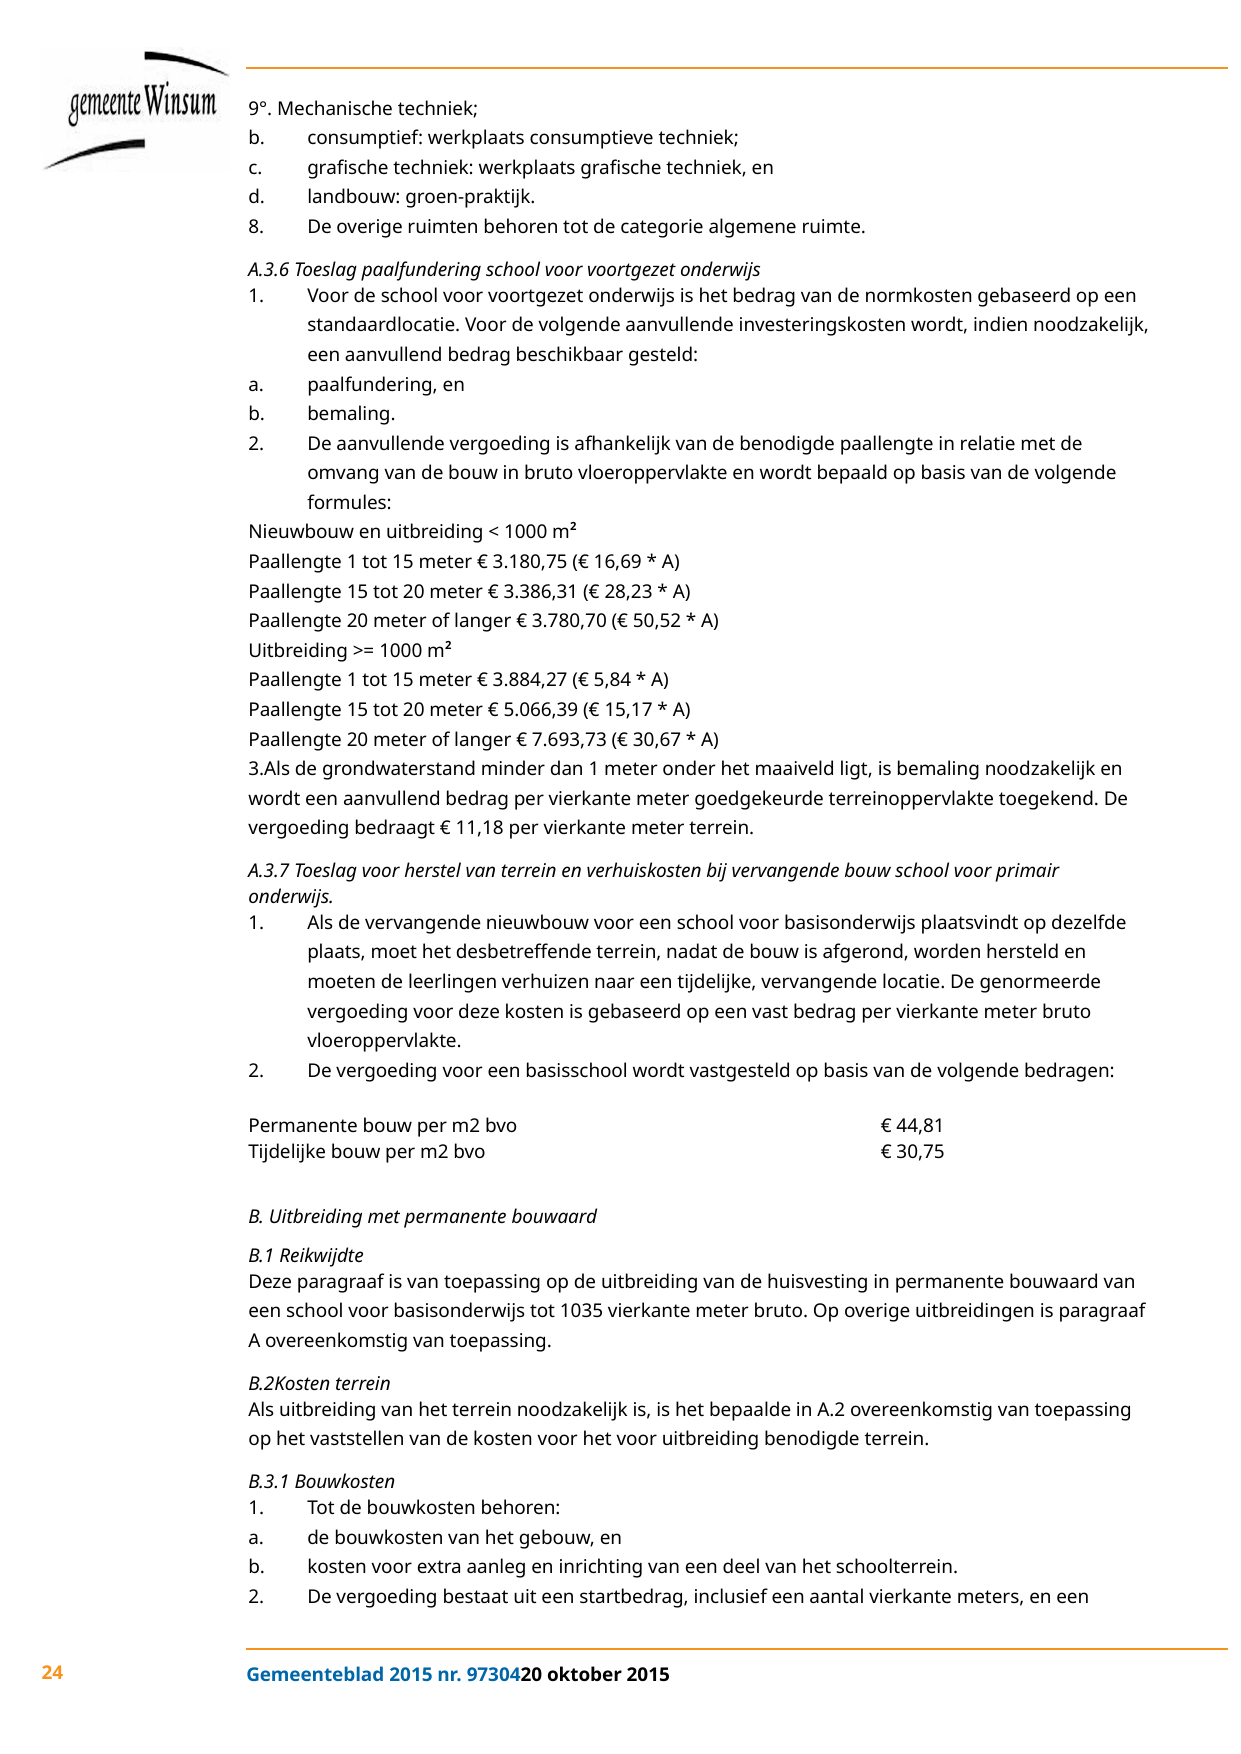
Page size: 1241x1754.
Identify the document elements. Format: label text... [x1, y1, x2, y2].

text B. Uitbreiding met permanente bouwaard [248, 1203, 1152, 1229]
list consumptief: werkplaats consumptieve techniek; [248, 124, 1152, 150]
table_header € 44,81 [881, 1112, 1152, 1138]
text A.3.6 Toeslag paalfundering school voor voortgezet onderwijs [248, 256, 1152, 282]
text Paallengte 15 tot 20 meter € 5.066,39 (€ 15,17 * A) [248, 696, 1152, 722]
text Paallengte 20 meter of langer € 3.780,70 (€ 50,52 * A) [248, 607, 1152, 633]
list kosten voor extra aanleg en inrichting van een deel van het schoolterrein. [248, 1554, 1152, 1579]
list Voor de school voor voortgezet onderwijs is het bedrag van de normkosten gebaseerd op een standaardlocatie. Voor de volgende aanvullende investeringskosten wordt, indien noodzakelijk, een aanvullend bedrag beschikbaar gesteld: [248, 282, 1152, 367]
text Paallengte 20 meter of langer € 7.693,73 (€ 30,67 * A) [248, 726, 1152, 751]
list landbouw: groen-praktijk. [248, 183, 1152, 209]
text Paallengte 15 tot 20 meter € 3.386,31 (€ 28,23 * A) [248, 578, 1152, 603]
list De overige ruimten behoren tot de categorie algemene ruimte. [248, 213, 1152, 239]
text 9°. Mechanische techniek; [248, 95, 1152, 121]
list grafische techniek: werkplaats grafische techniek, en [248, 154, 1152, 180]
table_header Permanente bouw per m2 bvo [248, 1112, 881, 1138]
list Als de vervangende nieuwbouw voor een school voor basisonderwijs plaatsvindt op dezelfde plaats, moet het desbetreffende terrein, nadat de bouw is afgerond, worden hersteld en moeten de leerlingen verhuizen naar een tijdelijke, vervangende locatie. De genormeerde vergoeding voor deze kosten is gebaseerd op een vast bedrag per vierkante meter bruto vloeroppervlakte. [248, 909, 1152, 1053]
text Deze paragraaf is van toepassing op de uitbreiding van de huisvesting in permanente bouwaard van een school voor basisonderwijs tot 1035 vierkante meter bruto. Op overige uitbreidingen is paragraaf A overeenkomstig van toepassing. [248, 1268, 1152, 1353]
text Paallengte 1 tot 15 meter € 3.884,27 (€ 5,84 * A) [248, 667, 1152, 692]
text B.1 Reikwijdte [248, 1242, 1152, 1268]
list De vergoeding voor een basisschool wordt vastgesteld op basis van de volgende bedragen: [248, 1057, 1152, 1083]
list De vergoeding bestaat uit een startbedrag, inclusief een aantal vierkante meters, en een [248, 1583, 1152, 1609]
list Tot de bouwkosten behoren: [248, 1494, 1152, 1520]
list bemaling. [248, 400, 1152, 426]
text B.2Kosten terrein [248, 1370, 1152, 1396]
text 3.Als de grondwaterstand minder dan 1 meter onder het maaiveld ligt, is bemaling noodzakelijk en wordt een aanvullend bedrag per vierkante meter goedgekeurde terreinoppervlakte toegekend. De vergoeding bedraagt € 11,18 per vierkante meter terrein. [248, 755, 1152, 840]
list paalfundering, en [248, 371, 1152, 396]
list De aanvullende vergoeding is afhankelijk van de benodigde paallengte in relatie met de omvang van de bouw in bruto vloeroppervlakte en wordt bepaald op basis van de volgende formules: [248, 430, 1152, 515]
text Nieuwbouw en uitbreiding < 1000 m2 [248, 519, 1152, 544]
text B.3.1 Bouwkosten [248, 1469, 1152, 1494]
text Paallengte 1 tot 15 meter € 3.180,75 (€ 16,69 * A) [248, 548, 1152, 574]
table_cell € 30,75 [881, 1138, 1152, 1164]
text Als uitbreiding van het terrein noodzakelijk is, is het bepaalde in A.2 overeenkomstig van toepassing op het vaststellen van de kosten voor het voor uitbreiding benodigde terrein. [248, 1396, 1152, 1451]
picture [41, 47, 231, 172]
table_cell Tijdelijke bouw per m2 bvo [248, 1138, 881, 1164]
text A.3.7 Toeslag voor herstel van terrein en verhuiskosten bij vervangende bouw school voor primair onderwijs. [248, 858, 1152, 909]
text Uitbreiding >= 1000 m2 [248, 637, 1152, 663]
list de bouwkosten van het gebouw, en [248, 1524, 1152, 1550]
